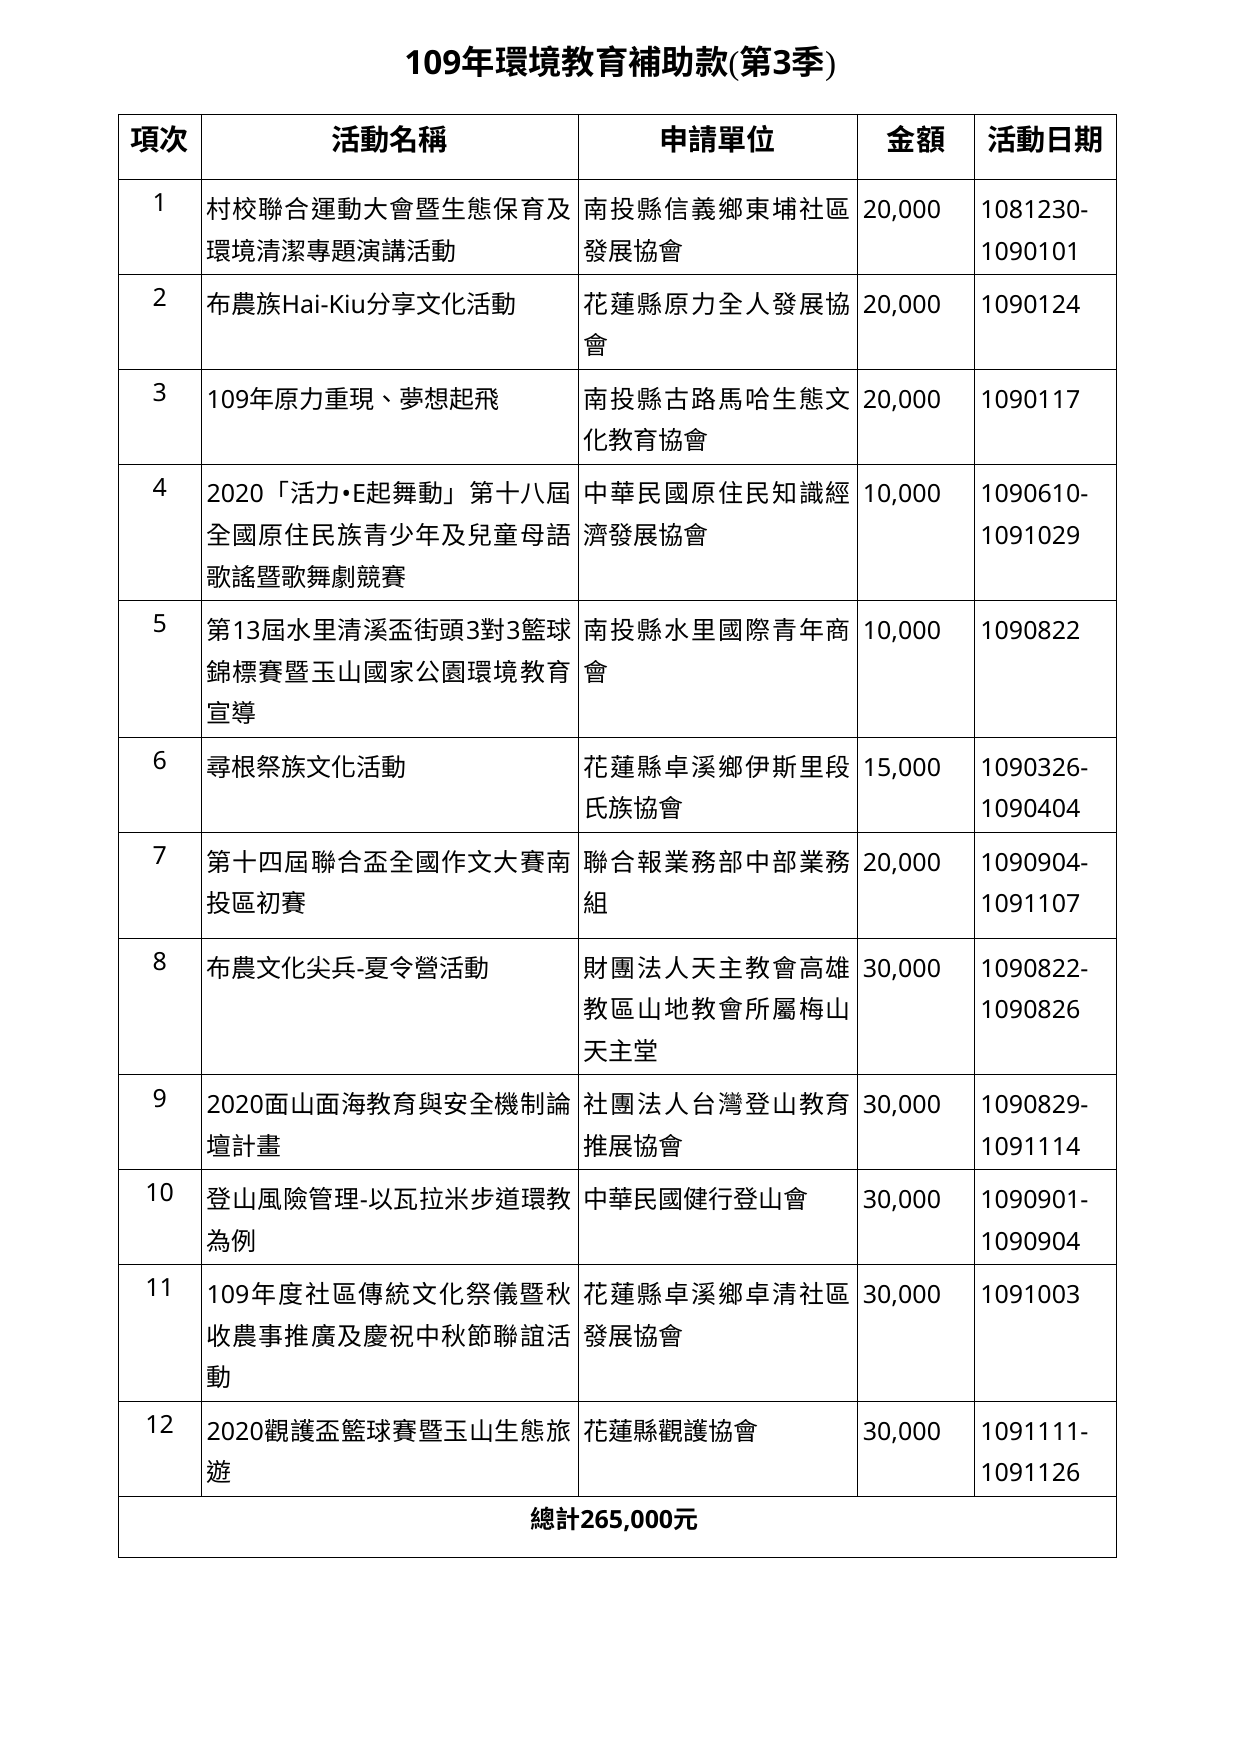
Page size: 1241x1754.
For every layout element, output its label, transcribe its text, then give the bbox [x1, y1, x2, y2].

table_cell 花蓮縣卓溪鄉伊斯里段氏族協會 [579, 738, 857, 832]
table_cell 1081230-1090101 [975, 180, 1116, 274]
table_cell 8 [119, 939, 201, 1074]
table_cell 30,000 [858, 1402, 974, 1496]
table_cell 花蓮縣原力全人發展協會 [579, 275, 857, 369]
table_cell 4 [119, 465, 201, 600]
table_cell 20,000 [858, 370, 974, 464]
table_cell 109年原力重現、夢想起飛 [202, 370, 578, 464]
table_cell 1090117 [975, 370, 1116, 464]
table_cell 花蓮縣卓溪鄉卓清社區發展協會 [579, 1265, 857, 1401]
table_cell 1090610-1091029 [975, 465, 1116, 600]
table_header 項次 [119, 115, 201, 179]
table_cell 12 [119, 1402, 201, 1496]
table_cell 30,000 [858, 1075, 974, 1169]
table_cell 布農文化尖兵-夏令營活動 [202, 939, 578, 1074]
table_cell 1090326-1090404 [975, 738, 1116, 832]
table_cell 2 [119, 275, 201, 369]
table_cell 第13屆水里清溪盃街頭3對3籃球錦標賽暨玉山國家公園環境教育宣導 [202, 601, 578, 737]
table_header 活動日期 [975, 115, 1116, 179]
table_cell 布農族Hai-Kiu分享文化活動 [202, 275, 578, 369]
table_cell 2020「活力•E起舞動」第十八屆全國原住民族青少年及兒童母語歌謠暨歌舞劇競賽 [202, 465, 578, 600]
table_cell 11 [119, 1265, 201, 1401]
table_cell 1090904-1091107 [975, 833, 1116, 938]
table_cell 6 [119, 738, 201, 832]
table_cell 花蓮縣觀護協會 [579, 1402, 857, 1496]
table_cell 30,000 [858, 1265, 974, 1401]
table_cell 15,000 [858, 738, 974, 832]
table_cell 1090901-1090904 [975, 1170, 1116, 1264]
table_cell 1090124 [975, 275, 1116, 369]
table_cell 登山風險管理-以瓦拉米步道環教為例 [202, 1170, 578, 1264]
table_cell 尋根祭族文化活動 [202, 738, 578, 832]
table_cell 30,000 [858, 939, 974, 1074]
table_cell 10,000 [858, 601, 974, 737]
table_cell 社團法人台灣登山教育推展協會 [579, 1075, 857, 1169]
table_cell 20,000 [858, 275, 974, 369]
table_cell 20,000 [858, 833, 974, 938]
table_cell 10 [119, 1170, 201, 1264]
table_cell 南投縣古路馬哈生態文化教育協會 [579, 370, 857, 464]
table_cell 1 [119, 180, 201, 274]
table_cell 南投縣水里國際青年商會 [579, 601, 857, 737]
table_cell 7 [119, 833, 201, 938]
table_cell 9 [119, 1075, 201, 1169]
table_cell 20,000 [858, 180, 974, 274]
table_cell 財團法人天主教會高雄教區山地教會所屬梅山天主堂 [579, 939, 857, 1074]
table_header 活動名稱 [202, 115, 578, 179]
table_cell 總計265,000元 [119, 1497, 1116, 1557]
table_cell 中華民國原住民知識經濟發展協會 [579, 465, 857, 600]
table_cell 3 [119, 370, 201, 464]
table_header 申請單位 [579, 115, 857, 179]
table_cell 1090822 [975, 601, 1116, 737]
table_cell 109年度社區傳統文化祭儀暨秋收農事推廣及慶祝中秋節聯誼活動 [202, 1265, 578, 1401]
table_cell 1091003 [975, 1265, 1116, 1401]
table_cell 1090829-1091114 [975, 1075, 1116, 1169]
table_cell 30,000 [858, 1170, 974, 1264]
table_cell 聯合報業務部中部業務組 [579, 833, 857, 938]
table_cell 5 [119, 601, 201, 737]
table_cell 第十四屆聯合盃全國作文大賽南投區初賽 [202, 833, 578, 938]
table_cell 1090822-1090826 [975, 939, 1116, 1074]
text 109年環境教育補助款(第3季) [118, 39, 1122, 84]
table_cell 村校聯合運動大會暨生態保育及環境清潔專題演講活動 [202, 180, 578, 274]
table_cell 南投縣信義鄉東埔社區發展協會 [579, 180, 857, 274]
table_header 金額 [858, 115, 974, 179]
table_cell 1091111-1091126 [975, 1402, 1116, 1496]
table_cell 2020觀護盃籃球賽暨玉山生態旅遊 [202, 1402, 578, 1496]
table_cell 10,000 [858, 465, 974, 600]
table_cell 中華民國健行登山會 [579, 1170, 857, 1264]
table_cell 2020面山面海教育與安全機制論壇計畫 [202, 1075, 578, 1169]
